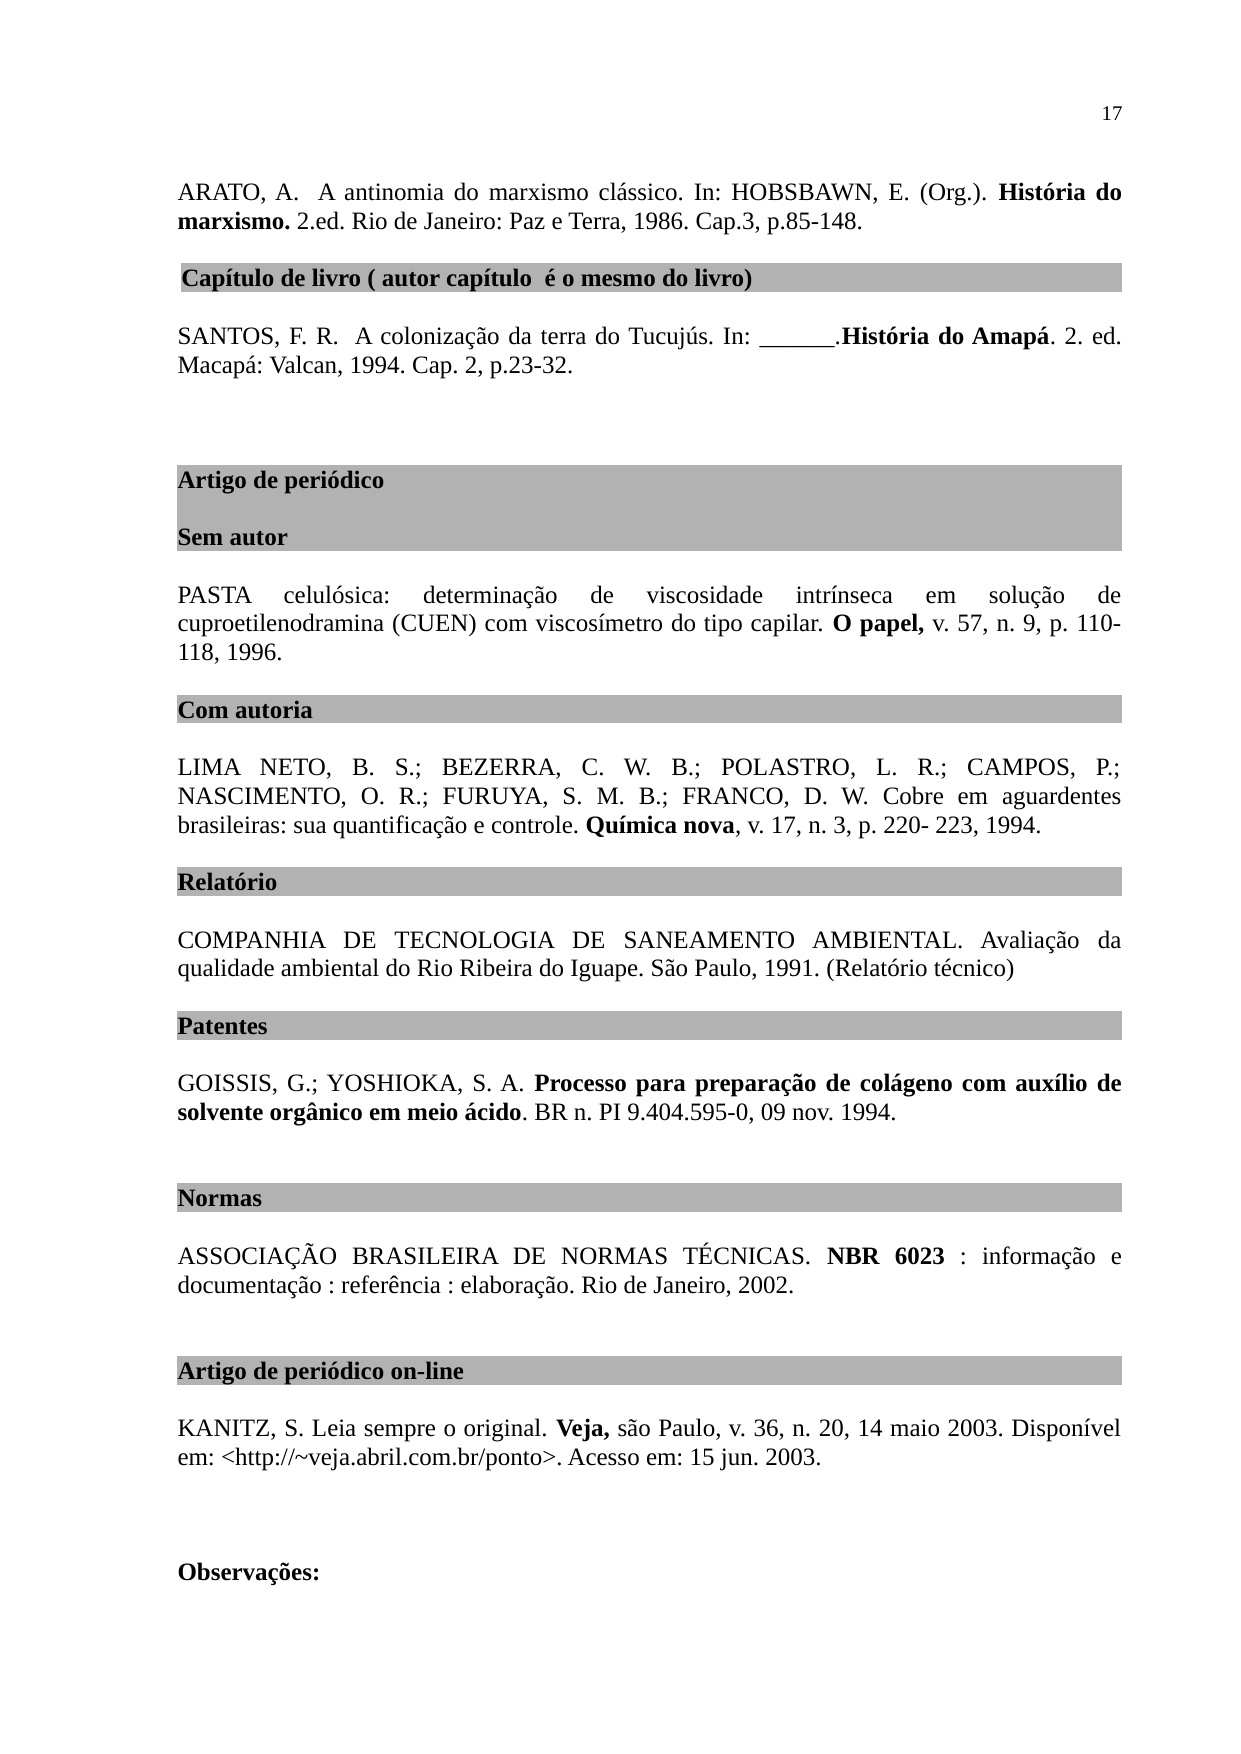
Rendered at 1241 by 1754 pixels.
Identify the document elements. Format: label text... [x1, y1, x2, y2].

list Observações: [177, 1557, 1122, 1586]
list ASSOCIAÇÃO BRASILEIRA DE NORMAS TÉCNICAS. NBR 6023 : informação e documentação : referência : elaboração. Rio de Janeiro, 2002. [177, 1241, 1122, 1298]
list Normas [177, 1183, 1122, 1212]
list Com autoria [177, 695, 1122, 723]
list GOISSIS, G.; YOSHIOKA, S. A. Processo para preparação de colágeno com auxílio de solvente orgânico em meio ácido. BR n. PI 9.404.595-0, 09 nov. 1994. [177, 1068, 1122, 1126]
list PASTA celulósica: determinação de viscosidade intrínseca em solução de cuproetilenodramina (CUEN) com viscosímetro do tipo capilar. O papel, v. 57, n. 9, p. 110-118, 1996. [177, 580, 1122, 666]
list KANITZ, S. Leia sempre o original. Veja, são Paulo, v. 36, n. 20, 14 maio 2003. Disponível em: <http://~veja.abril.com.br/ponto>. Acesso em: 15 jun. 2003. [177, 1413, 1122, 1471]
list Patentes [177, 1011, 1122, 1040]
list SANTOS, F. R. A colonização da terra do Tucujús. In: ______.História do Amapá. 2. ed. Macapá: Valcan, 1994. Cap. 2, p.23-32. [177, 321, 1122, 378]
list LIMA NETO, B. S.; BEZERRA, C. W. B.; POLASTRO, L. R.; CAMPOS, P.; NASCIMENTO, O. R.; FURUYA, S. M. B.; FRANCO, D. W. Cobre em aguardentes brasileiras: sua quantificação e controle. Química nova, v. 17, n. 3, p. 220- 223, 1994. [177, 752, 1122, 838]
list COMPANHIA DE TECNOLOGIA DE SANEAMENTO AMBIENTAL. Avaliação da qualidade ambiental do Rio Ribeira do Iguape. São Paulo, 1991. (Relatório técnico) [177, 925, 1122, 982]
list Capítulo de livro ( autor capítulo é o mesmo do livro) [181, 263, 1122, 292]
list Artigo de periódico on-line [177, 1356, 1122, 1385]
list Relatório [177, 867, 1122, 896]
list ARATO, A. A antinomia do marxismo clássico. In: HOBSBAWN, E. (Org.). História do marxismo. 2.ed. Rio de Janeiro: Paz e Terra, 1986. Cap.3, p.85-148. [177, 177, 1122, 235]
list Artigo de periódico [177, 465, 1122, 493]
list Sem autor [177, 522, 1122, 551]
